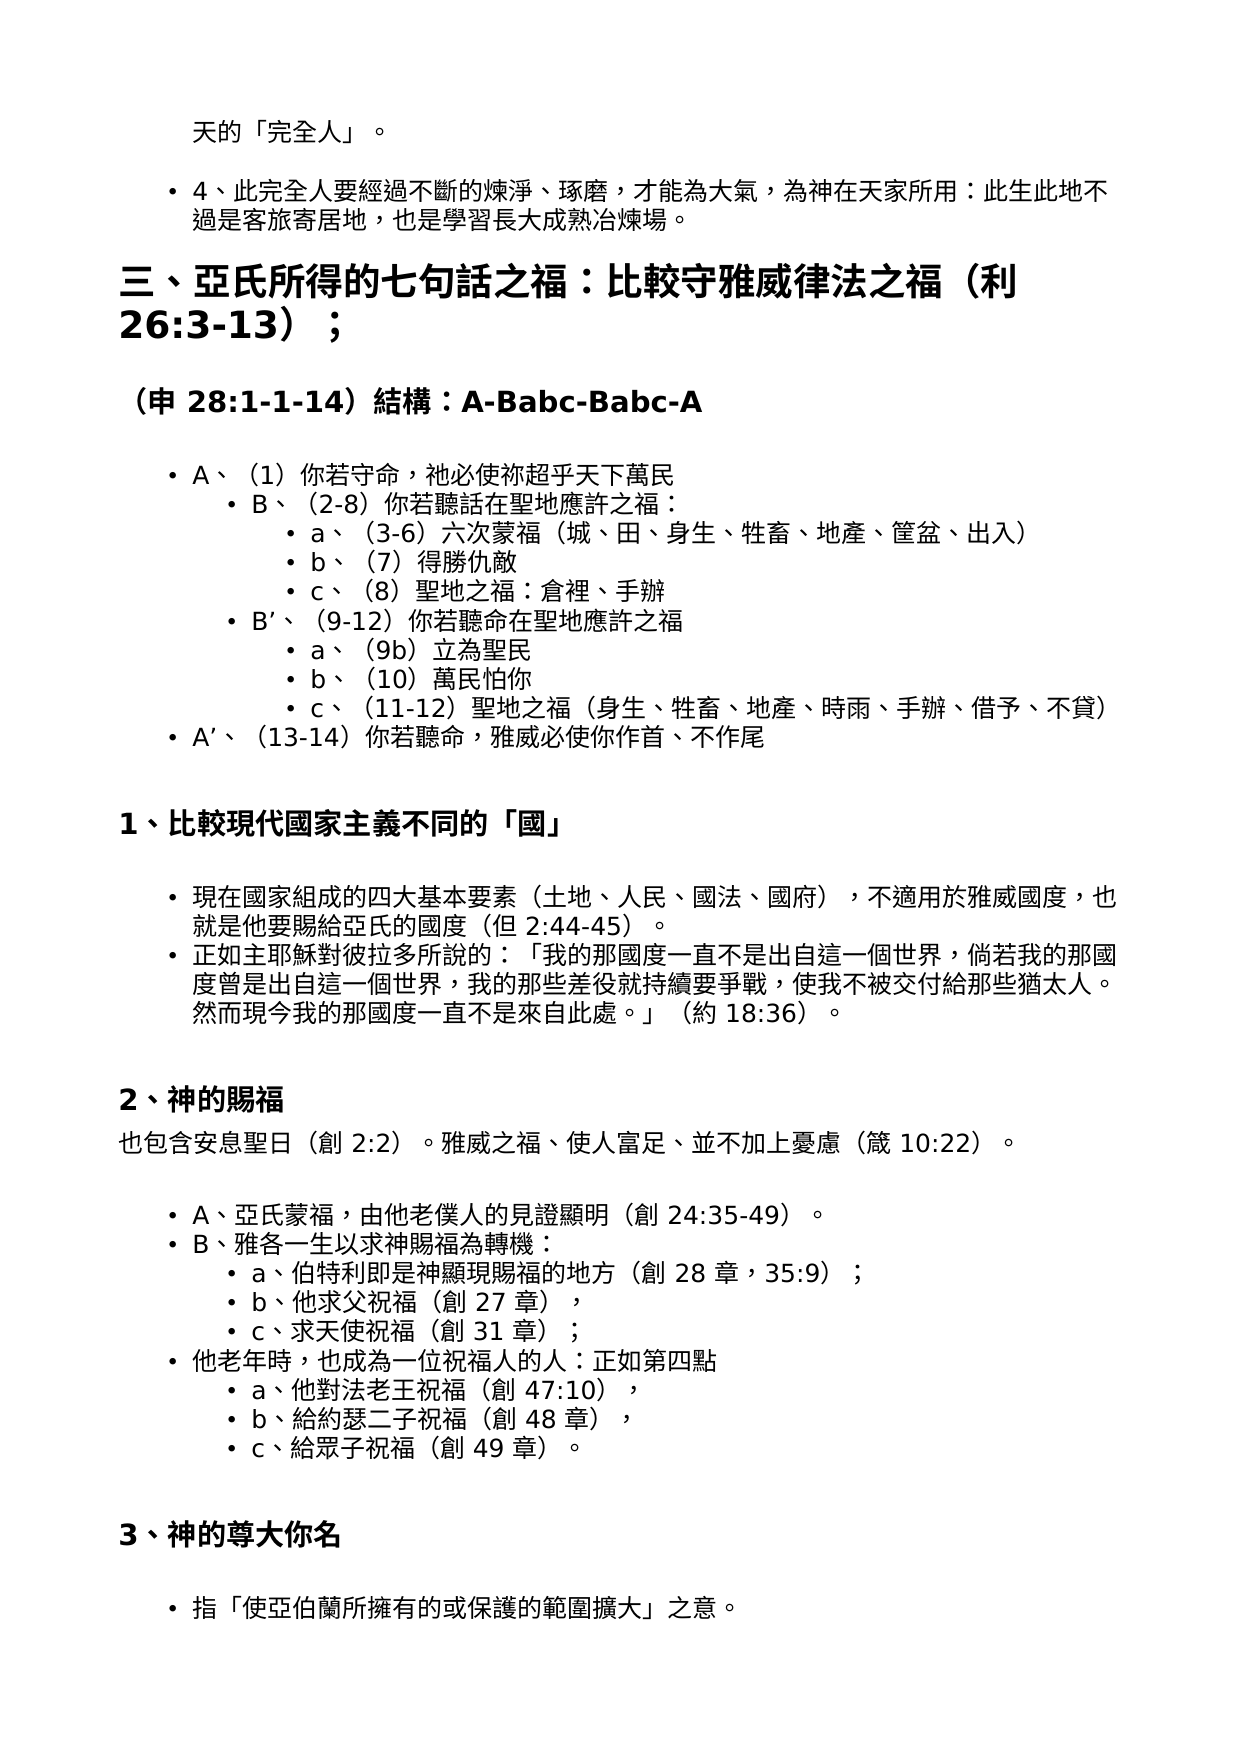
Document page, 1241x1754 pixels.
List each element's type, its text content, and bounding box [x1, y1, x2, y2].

list 正如主耶穌對彼拉多所說的：「我的那國度一直不是出自這一個世界，倘若我的那國度曾是出自這一個世界，我的那些差役就持續要爭戰，使我不被交付給那些猶太人。然而現今我的那國度一直不是來自此處。」（約 18:36）。 [177, 941, 1122, 1029]
subtitle 三、亞氏所得的七句話之福：比較守雅威律法之福（利 26:3-13）； [118, 260, 1122, 347]
list B’、（9-12）你若聽命在聖地應許之福 [236, 607, 1122, 636]
list c、求天使祝福（創 31 章）； [236, 1317, 1122, 1347]
list 他老年時，也成為一位祝福人的人：正如第四點 [177, 1347, 1122, 1376]
list b、（7）得勝仇敵 [295, 548, 1122, 577]
list A、（1）你若守命，祂必使祢超乎天下萬民 [177, 461, 1122, 490]
list 現在國家組成的四大基本要素（土地、人民、國法、國府），不適用於雅威國度，也就是他要賜給亞氏的國度（但 2:44-45）。 [177, 883, 1122, 941]
list 天的「完全人」。 [177, 118, 1122, 147]
text 也包含安息聖日（創 2:2）。雅威之福、使人富足、並不加上憂慮（箴 10:22）。 [118, 1130, 1122, 1159]
list c、（8）聖地之福：倉裡、手辦 [295, 577, 1122, 607]
list A’、（13-14）你若聽命，雅威必使你作首、不作尾 [177, 723, 1122, 752]
list b、給約瑟二子祝福（創 48 章）， [236, 1405, 1122, 1434]
list c、給眾子祝福（創 49 章）。 [236, 1434, 1122, 1463]
list b、他求父祝福（創 27 章）， [236, 1288, 1122, 1317]
subtitle 2、神的賜福 [118, 1083, 1122, 1117]
list B、雅各一生以求神賜福為轉機： [177, 1230, 1122, 1259]
subtitle 1、比較現代國家主義不同的「國」 [118, 807, 1122, 841]
list 4、此完全人要經過不斷的煉淨、琢磨，才能為大氣，為神在天家所用：此生此地不過是客旅寄居地，也是學習長大成熟冶煉場。 [177, 177, 1122, 235]
list b、（10）萬民怕你 [295, 665, 1122, 694]
list a、他對法老王祝福（創 47:10）， [236, 1376, 1122, 1405]
list a、伯特利即是神顯現賜福的地方（創 28 章，35:9）； [236, 1259, 1122, 1288]
list a、（3-6）六次蒙福（城、田、身生、牲畜、地產、筐盆、出入） [295, 519, 1122, 548]
list B、（2-8）你若聽話在聖地應許之福： [236, 490, 1122, 519]
list a、（9b）立為聖民 [295, 636, 1122, 665]
list 指「使亞伯蘭所擁有的或保護的範圍擴大」之意。 [177, 1594, 1122, 1623]
subtitle 3、神的尊大你名 [118, 1518, 1122, 1552]
subtitle （申 28:1-1-14）結構：A-Babc-Babc-A [118, 385, 1122, 419]
list A、亞氏蒙福，由他老僕人的見證顯明（創 24:35-49）。 [177, 1201, 1122, 1230]
list c、（11-12）聖地之福（身生、牲畜、地產、時雨、手辦、借予、不貸） [295, 694, 1122, 723]
